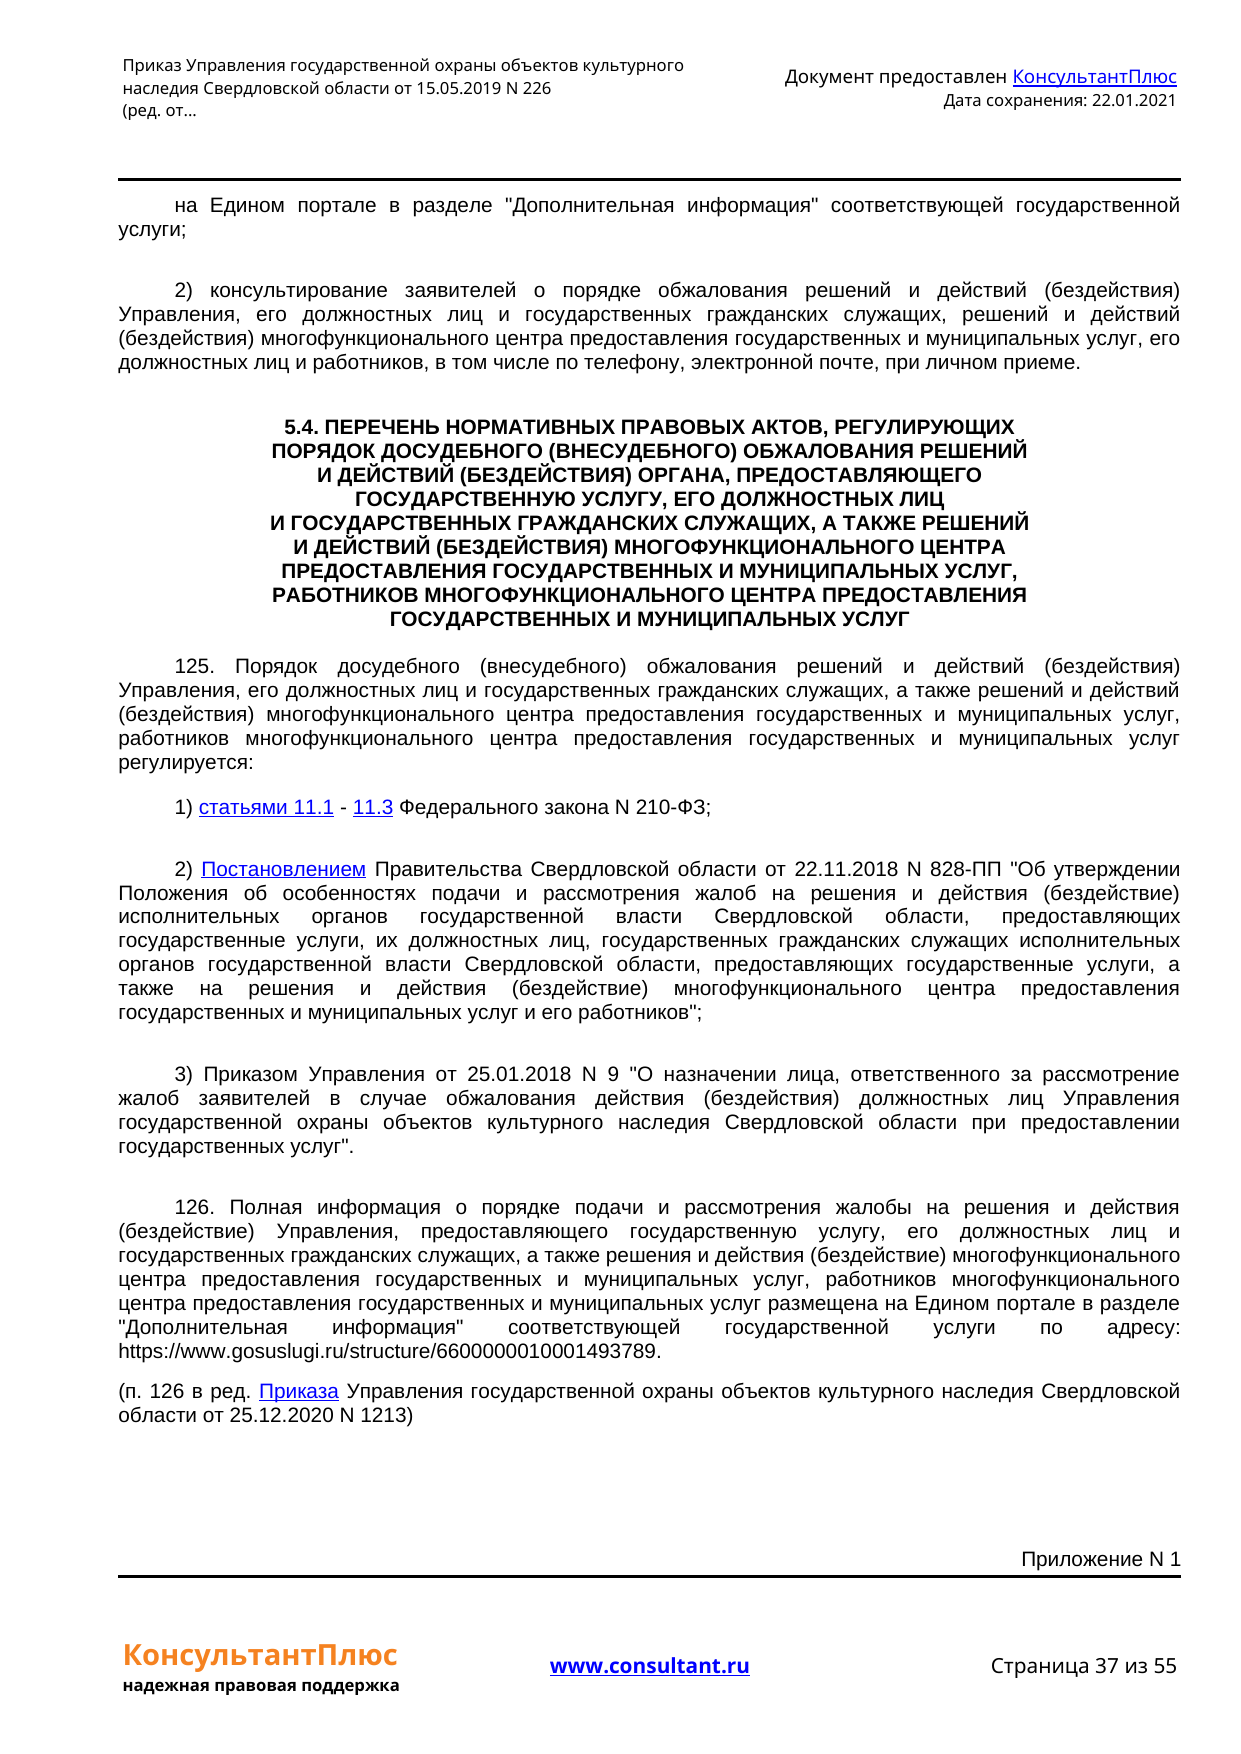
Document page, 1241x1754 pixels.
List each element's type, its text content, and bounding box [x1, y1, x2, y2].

text 2) Постановлением Правительства Свердловской области от 22.11.2018 N 828-ПП "Об утверждении Положения об особенностях подачи и рассмотрения жалоб на решения и действия (бездействие) исполнительных органов государственной власти Свердловской области, предоставляющих государственные услуги, их должностных лиц, государственных гражданских служащих исполнительных органов государственной власти Свердловской области, предоставляющих государственные услуги, а также на решения и действия (бездействие) многофункционального центра предоставления государственных и муниципальных услуг и его работников"; [118, 856, 1181, 1024]
text 2) консультирование заявителей о порядке обжалования решений и действий (бездействия) Управления, его должностных лиц и государственных гражданских служащих, решений и действий (бездействия) многофункционального центра предоставления государственных и муниципальных услуг, его должностных лиц и работников, в том числе по телефону, электронной почте, при личном приеме. [118, 278, 1181, 374]
text 1) статьями 11.1 - 11.3 Федерального закона N 210-ФЗ; [118, 795, 1181, 819]
text на Едином портале в разделе "Дополнительная информация" соответствующей государственной услуги; [118, 193, 1181, 241]
text 3) Приказом Управления от 25.01.2018 N 9 "О назначении лица, ответственного за рассмотрение жалоб заявителей в случае обжалования действия (бездействия) должностных лиц Управления государственной охраны объектов культурного наследия Свердловской области при предоставлении государственных услуг". [118, 1062, 1181, 1157]
title ГОСУДАРСТВЕННЫХ И МУНИЦИПАЛЬНЫХ УСЛУГ [118, 606, 1181, 630]
title 5.4. ПЕРЕЧЕНЬ НОРМАТИВНЫХ ПРАВОВЫХ АКТОВ, РЕГУЛИРУЮЩИХ [118, 415, 1181, 439]
title И ДЕЙСТВИЙ (БЕЗДЕЙСТВИЯ) ОРГАНА, ПРЕДОСТАВЛЯЮЩЕГО [118, 463, 1181, 487]
title ПОРЯДОК ДОСУДЕБНОГО (ВНЕСУДЕБНОГО) ОБЖАЛОВАНИЯ РЕШЕНИЙ [118, 439, 1181, 463]
title И ДЕЙСТВИЙ (БЕЗДЕЙСТВИЯ) МНОГОФУНКЦИОНАЛЬНОГО ЦЕНТРА [118, 534, 1181, 558]
text (п. 126 в ред. Приказа Управления государственной охраны объектов культурного наследия Свердловской области от 25.12.2020 N 1213) [118, 1379, 1181, 1427]
title РАБОТНИКОВ МНОГОФУНКЦИОНАЛЬНОГО ЦЕНТРА ПРЕДОСТАВЛЕНИЯ [118, 582, 1181, 606]
title ГОСУДАРСТВЕННУЮ УСЛУГУ, ЕГО ДОЛЖНОСТНЫХ ЛИЦ [118, 487, 1181, 511]
text 125. Порядок досудебного (внесудебного) обжалования решений и действий (бездействия) Управления, его должностных лиц и государственных гражданских служащих, а также решений и действий (бездействия) многофункционального центра предоставления государственных и муниципальных услуг, работников многофункционального центра предоставления государственных и муниципальных услуг регулируется: [118, 654, 1181, 774]
title И ГОСУДАРСТВЕННЫХ ГРАЖДАНСКИХ СЛУЖАЩИХ, А ТАКЖЕ РЕШЕНИЙ [118, 511, 1181, 534]
text 126. Полная информация о порядке подачи и рассмотрения жалобы на решения и действия (бездействие) Управления, предоставляющего государственную услугу, его должностных лиц и государственных гражданских служащих, а также решения и действия (бездействие) многофункционального центра предоставления государственных и муниципальных услуг, работников многофункционального центра предоставления государственных и муниципальных услуг размещена на Едином портале в разделе "Дополнительная информация" соответствующей государственной услуги по адресу: https://www.gosuslugi.ru/structure/6600000010001493789. [118, 1195, 1181, 1363]
title ПРЕДОСТАВЛЕНИЯ ГОСУДАРСТВЕННЫХ И МУНИЦИПАЛЬНЫХ УСЛУГ, [118, 558, 1181, 582]
subtitle Приложение N 1 [118, 1547, 1181, 1571]
